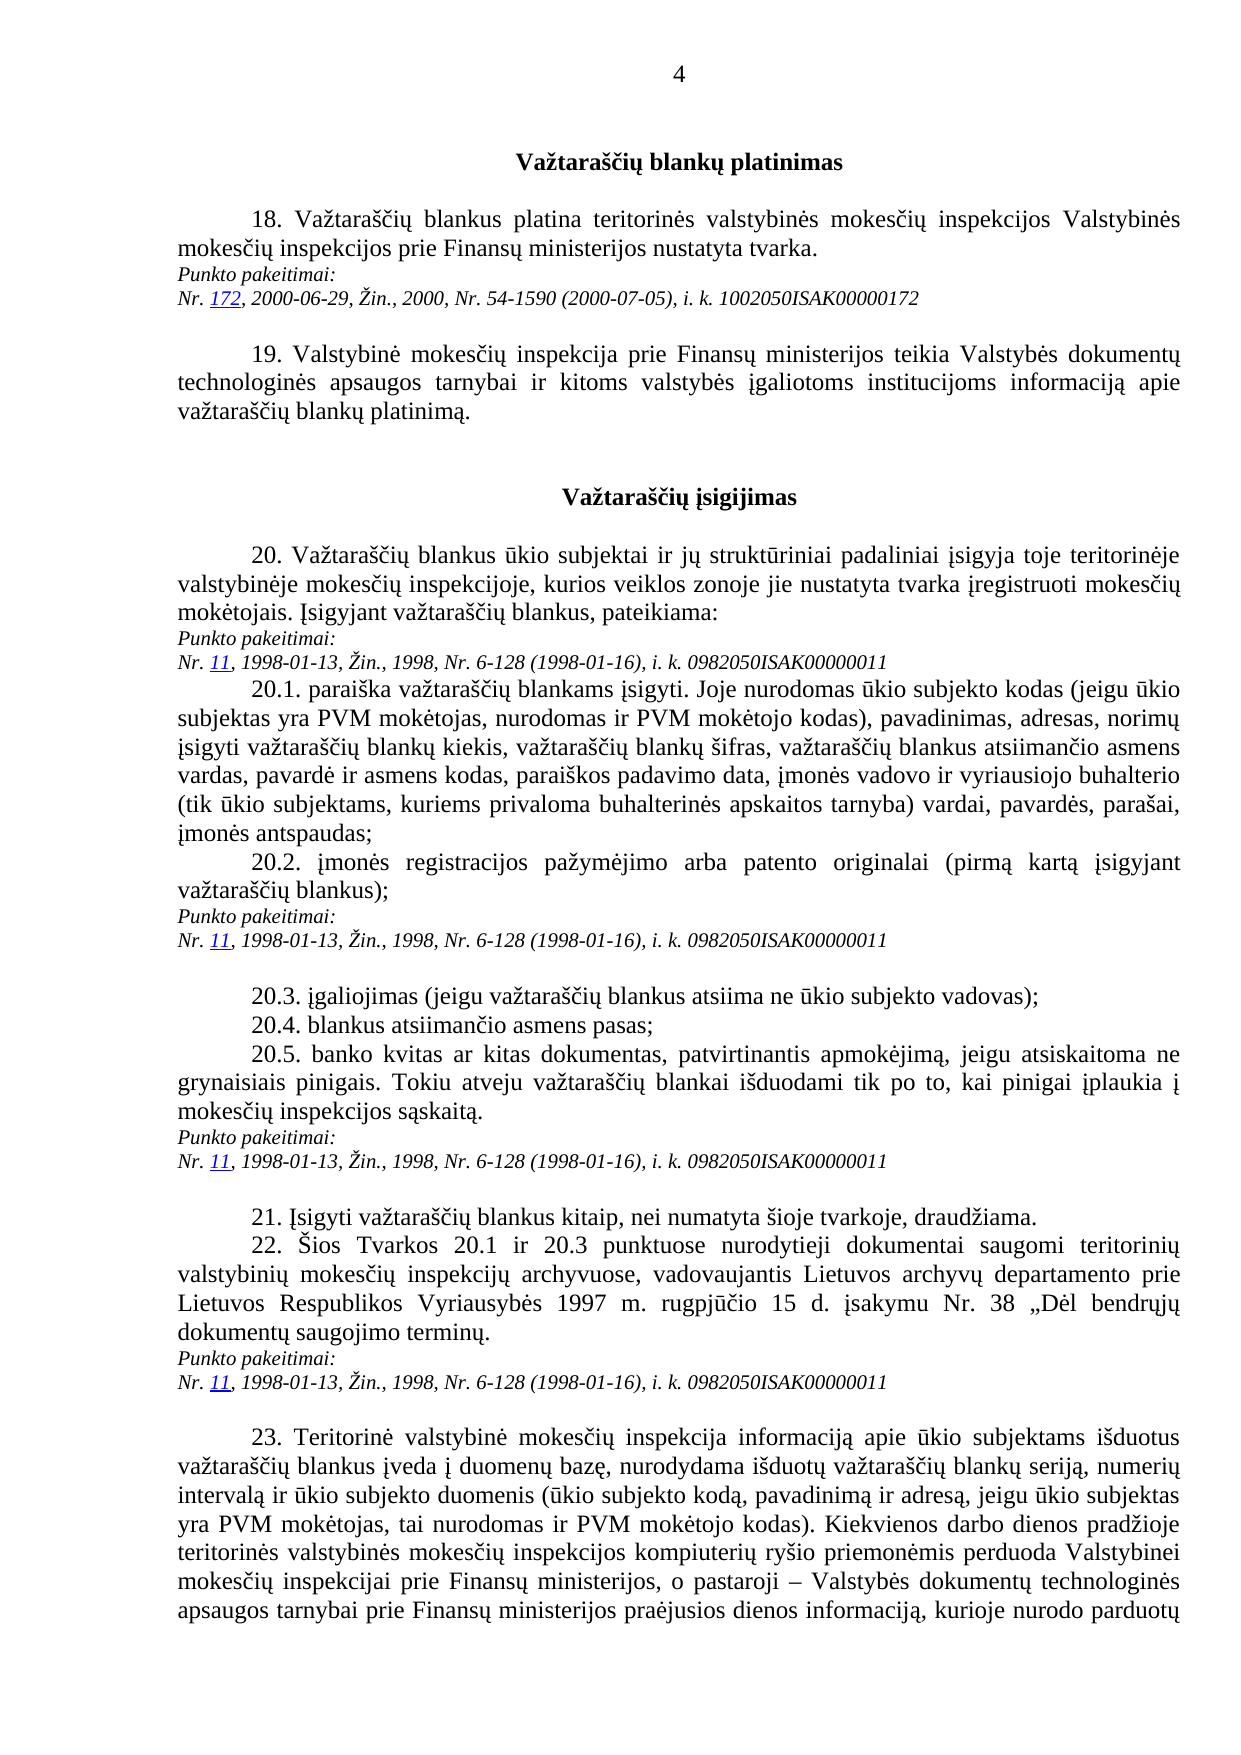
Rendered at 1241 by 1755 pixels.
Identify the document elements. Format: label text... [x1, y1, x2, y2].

text Punkto pakeitimai: [177, 626, 1181, 650]
text 20.3. įgaliojimas (jeigu važtaraščių blankus atsiima ne ūkio subjekto vadovas); [177, 981, 1181, 1010]
text Punkto pakeitimai: [177, 1346, 1181, 1370]
text 20.4. blankus atsiimančio asmens pasas; [177, 1010, 1181, 1039]
text Važtaraščių blankų platinimas [177, 147, 1181, 176]
text Nr. 11, 1998-01-13, Žin., 1998, Nr. 6-128 (1998-01-16), i. k. 0982050ISAK00000011 [177, 650, 1181, 674]
text Nr. 11, 1998-01-13, Žin., 1998, Nr. 6-128 (1998-01-16), i. k. 0982050ISAK00000011 [177, 1149, 1181, 1173]
text 19. Valstybinė mokesčių inspekcija prie Finansų ministerijos teikia Valstybės dokumentų technologinės apsaugos tarnybai ir kitoms valstybės įgaliotoms institucijoms informaciją apie važtaraščių blankų platinimą. [177, 339, 1181, 425]
text 22. Šios Tvarkos 20.1 ir 20.3 punktuose nurodytieji dokumentai saugomi teritorinių valstybinių mokesčių inspekcijų archyvuose, vadovaujantis Lietuvos archyvų departamento prie Lietuvos Respublikos Vyriausybės 1997 m. rugpjūčio 15 d. įsakymu Nr. 38 „Dėl bendrųjų dokumentų saugojimo terminų. [177, 1231, 1181, 1346]
text Nr. 11, 1998-01-13, Žin., 1998, Nr. 6-128 (1998-01-16), i. k. 0982050ISAK00000011 [177, 1370, 1181, 1394]
text 21. Įsigyti važtaraščių blankus kitaip, nei numatyta šioje tvarkoje, draudžiama. [177, 1202, 1181, 1231]
text Važtaraščių įsigijimas [177, 482, 1181, 511]
text 20.2. įmonės registracijos pažymėjimo arba patento originalai (pirmą kartą įsigyjant važtaraščių blankus); [177, 847, 1181, 904]
text Punkto pakeitimai: [177, 1125, 1181, 1149]
text 23. Teritorinė valstybinė mokesčių inspekcija informaciją apie ūkio subjektams išduotus važtaraščių blankus įveda į duomenų bazę, nurodydama išduotų važtaraščių blankų seriją, numerių intervalą ir ūkio subjekto duomenis (ūkio subjekto kodą, pavadinimą ir adresą, jeigu ūkio subjektas yra PVM mokėtojas, tai nurodomas ir PVM mokėtojo kodas). Kiekvienos darbo dienos pradžioje teritorinės valstybinės mokesčių inspekcijos kompiuterių ryšio priemonėmis perduoda Valstybinei mokesčių inspekcijai prie Finansų ministerijos, o pastaroji – Valstybės dokumentų technologinės apsaugos tarnybai prie Finansų ministerijos praėjusios dienos informaciją, kurioje nurodo parduotų [177, 1422, 1181, 1624]
text Nr. 172, 2000-06-29, Žin., 2000, Nr. 54-1590 (2000-07-05), i. k. 1002050ISAK00000172 [177, 286, 1181, 310]
text Punkto pakeitimai: [177, 262, 1181, 286]
text 18. Važtaraščių blankus platina teritorinės valstybinės mokesčių inspekcijos Valstybinės mokesčių inspekcijos prie Finansų ministerijos nustatyta tvarka. [177, 204, 1181, 262]
text 20.5. banko kvitas ar kitas dokumentas, patvirtinantis apmokėjimą, jeigu atsiskaitoma ne grynaisiais pinigais. Tokiu atveju važtaraščių blankai išduodami tik po to, kai pinigai įplaukia į mokesčių inspekcijos sąskaitą. [177, 1039, 1181, 1125]
text Nr. 11, 1998-01-13, Žin., 1998, Nr. 6-128 (1998-01-16), i. k. 0982050ISAK00000011 [177, 928, 1181, 952]
text 20.1. paraiška važtaraščių blankams įsigyti. Joje nurodomas ūkio subjekto kodas (jeigu ūkio subjektas yra PVM mokėtojas, nurodomas ir PVM mokėtojo kodas), pavadinimas, adresas, norimų įsigyti važtaraščių blankų kiekis, važtaraščių blankų šifras, važtaraščių blankus atsiimančio asmens vardas, pavardė ir asmens kodas, paraiškos padavimo data, įmonės vadovo ir vyriausiojo buhalterio (tik ūkio subjektams, kuriems privaloma buhalterinės apskaitos tarnyba) vardai, pavardės, parašai, įmonės antspaudas; [177, 674, 1181, 847]
text 20. Važtaraščių blankus ūkio subjektai ir jų struktūriniai padaliniai įsigyja toje teritorinėje valstybinėje mokesčių inspekcijoje, kurios veiklos zonoje jie nustatyta tvarka įregistruoti mokesčių mokėtojais. Įsigyjant važtaraščių blankus, pateikiama: [177, 540, 1181, 626]
text Punkto pakeitimai: [177, 904, 1181, 928]
